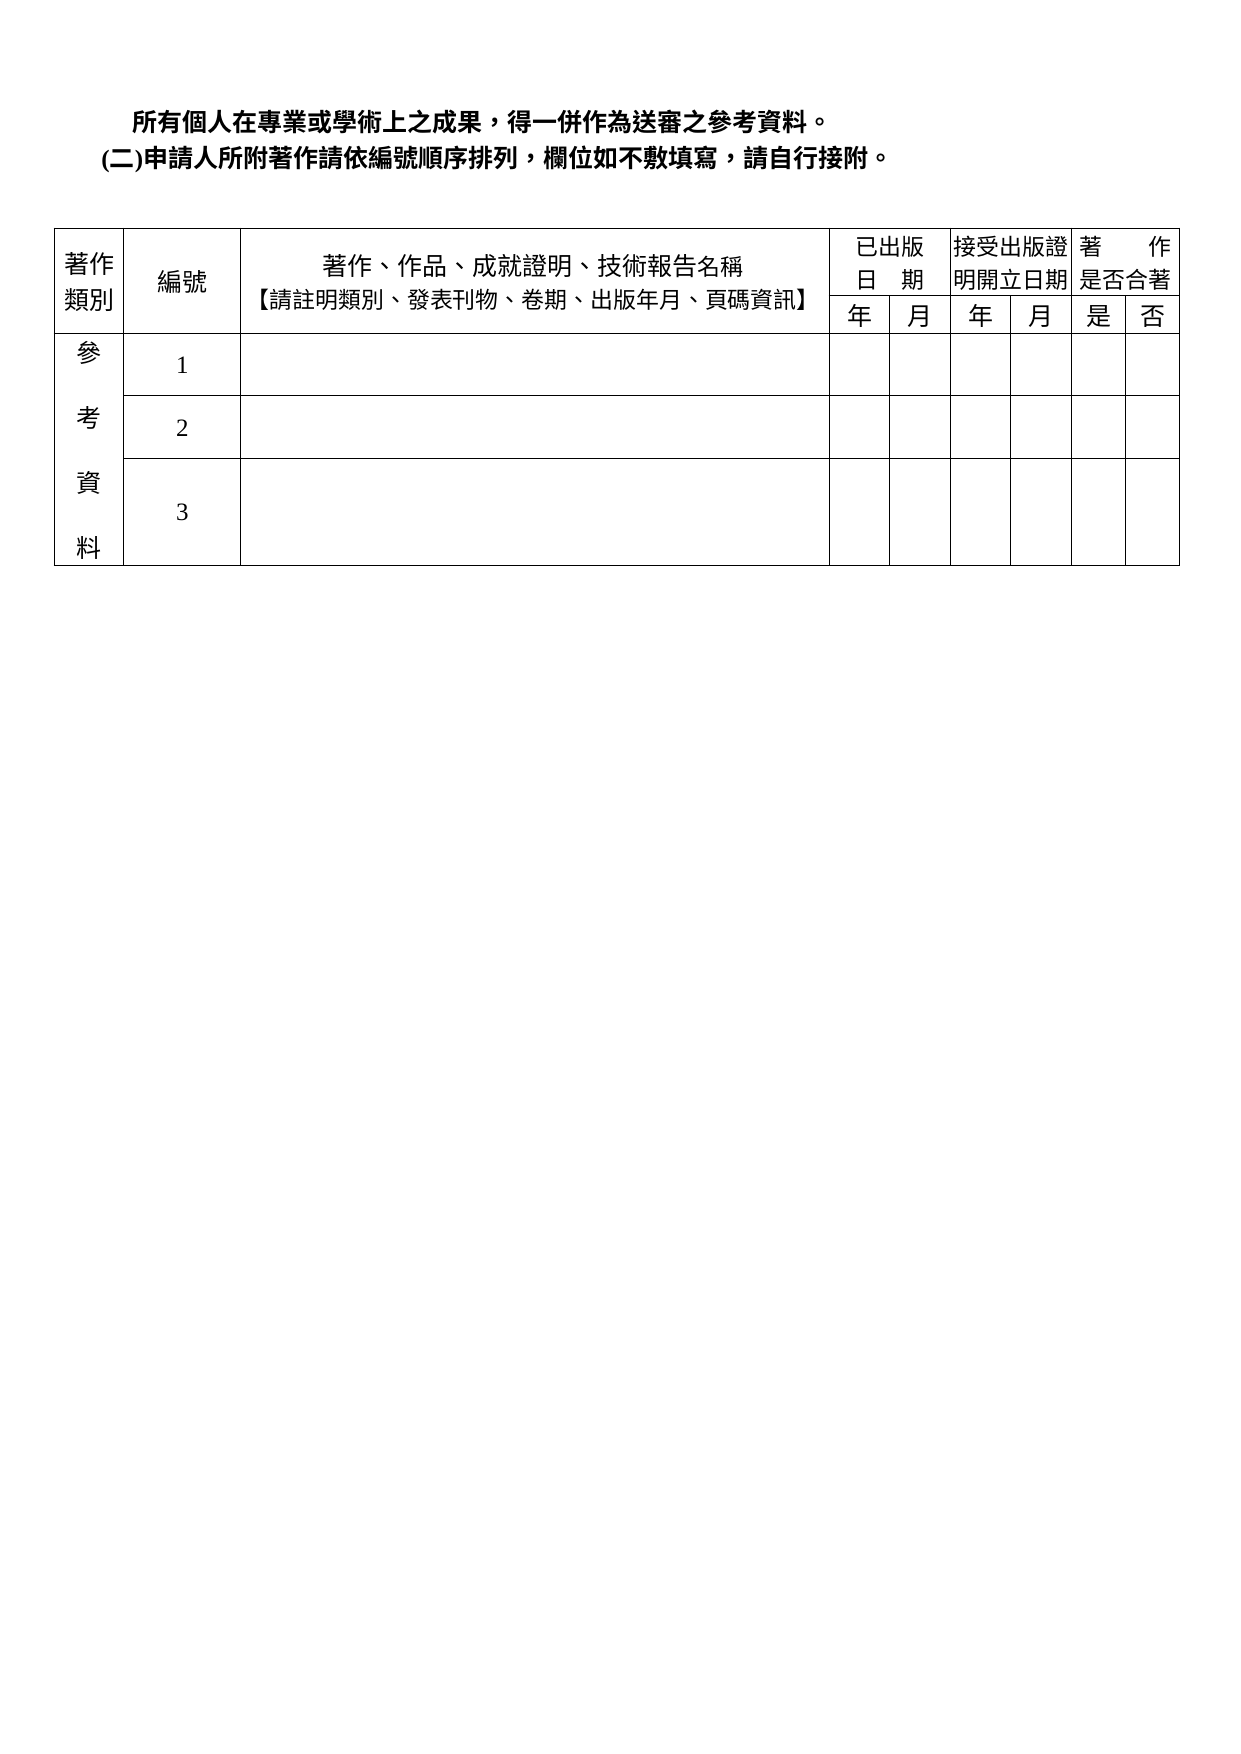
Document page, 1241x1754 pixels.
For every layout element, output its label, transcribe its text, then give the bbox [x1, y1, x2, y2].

table_cell [1072, 459, 1125, 565]
table_cell [1072, 334, 1125, 395]
table_header 著作、作品、成就證明、技術報告名稱 【請註明類別、發表刊物、卷期、出版年月、頁碼資訊】 [241, 229, 829, 333]
table_cell [1126, 459, 1179, 565]
table_cell [1126, 396, 1179, 458]
table_cell 3 [124, 459, 240, 565]
table_cell [890, 459, 950, 565]
table_header 著作 類別 [55, 229, 123, 333]
table_header 著 作 是否合著 [1072, 229, 1179, 295]
table_cell [830, 396, 889, 458]
table_cell [830, 459, 889, 565]
table_cell [1072, 396, 1125, 458]
table_header 接受出版證明開立日期 [951, 229, 1071, 295]
table_cell [1011, 334, 1071, 395]
table_header 編號 [124, 229, 240, 333]
table_cell [890, 334, 950, 395]
table_cell 1 [124, 334, 240, 395]
table_cell [1011, 396, 1071, 458]
text (二)申請人所附著作請依編號順序排列，欄位如不敷填寫，請自行接附。 [101, 139, 1191, 175]
table_cell [890, 396, 950, 458]
table_cell [1011, 459, 1071, 565]
table_cell 參 考 資 料 [55, 334, 123, 565]
table_cell [951, 459, 1010, 565]
table_cell [241, 459, 829, 565]
table_cell [241, 334, 829, 395]
table_header 已出版 日 期 [830, 229, 950, 295]
table_cell 是 [1072, 296, 1125, 333]
table_cell 年 [951, 296, 1010, 333]
table_cell 2 [124, 396, 240, 458]
table_cell [830, 334, 889, 395]
table_cell 月 [890, 296, 950, 333]
table_cell 年 [830, 296, 889, 333]
table_cell 月 [1011, 296, 1071, 333]
text 所有個人在專業或學術上之成果，得一併作為送審之參考資料。 [101, 103, 1191, 139]
table_cell 否 [1126, 296, 1179, 333]
table_cell [951, 334, 1010, 395]
table_cell [951, 396, 1010, 458]
table_cell [241, 396, 829, 458]
table_cell [1126, 334, 1179, 395]
